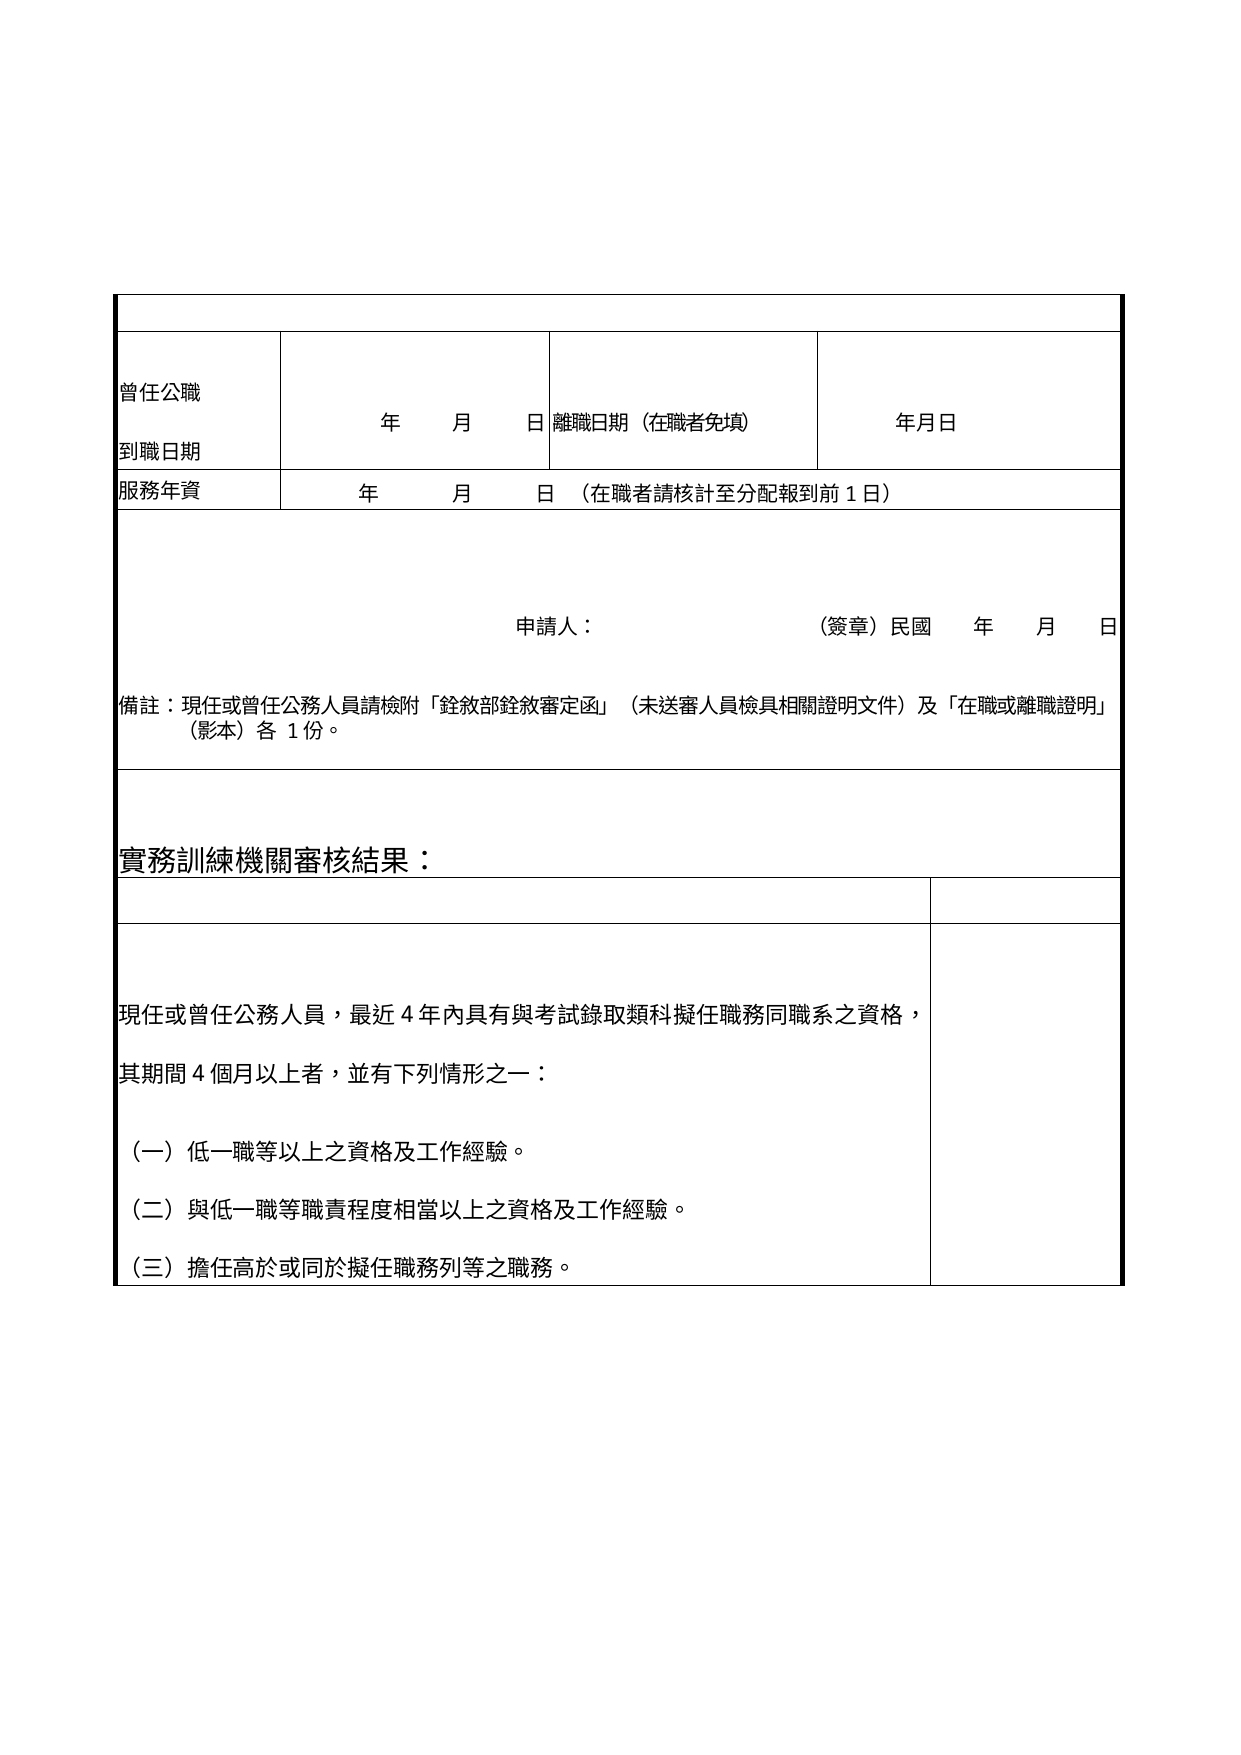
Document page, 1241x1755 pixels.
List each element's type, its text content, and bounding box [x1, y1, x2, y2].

table_cell 曾任公職 到職日期 [118, 332, 280, 469]
table_cell 以下資料請依在職或離職證明書填寫： [118, 295, 1120, 331]
table_cell 審 核 條 件 [118, 878, 930, 923]
table_cell 申請人： （簽章）民國 年 月 日 備註：現任或曾任公務人員請檢附「銓敘部銓敘審定函」（未送審人員檢具相關證明文件）及「在職或離職證明」（影本）各 1份。 [118, 510, 1120, 769]
table_cell 審核結果 (符合者請填「是」） [931, 878, 1120, 923]
table_cell 服務年資 [118, 470, 280, 509]
table_cell [931, 924, 1120, 1285]
table_cell 年 月 日 （在職者請核計至分配報到前1日） [281, 470, 1120, 509]
table_cell 離職日期（在職者免填） [550, 332, 817, 469]
table_cell 年 月 日 [281, 332, 549, 469]
table_cell 年月日 [818, 332, 1120, 469]
table_cell 現任或曾任公務人員，最近4年內具有與考試錄取類科擬任職務同職系之資格，其期間4個月以上者，並有下列情形之一： （一）低一職等以上之資格及工作經驗。 （二）與低一職等職責程度相當以上之資格及工作經驗。 （三）擔任高於或同於擬任職務列等之職務。 [118, 924, 930, 1285]
table_cell 實務訓練機關審核結果： [118, 770, 1120, 877]
